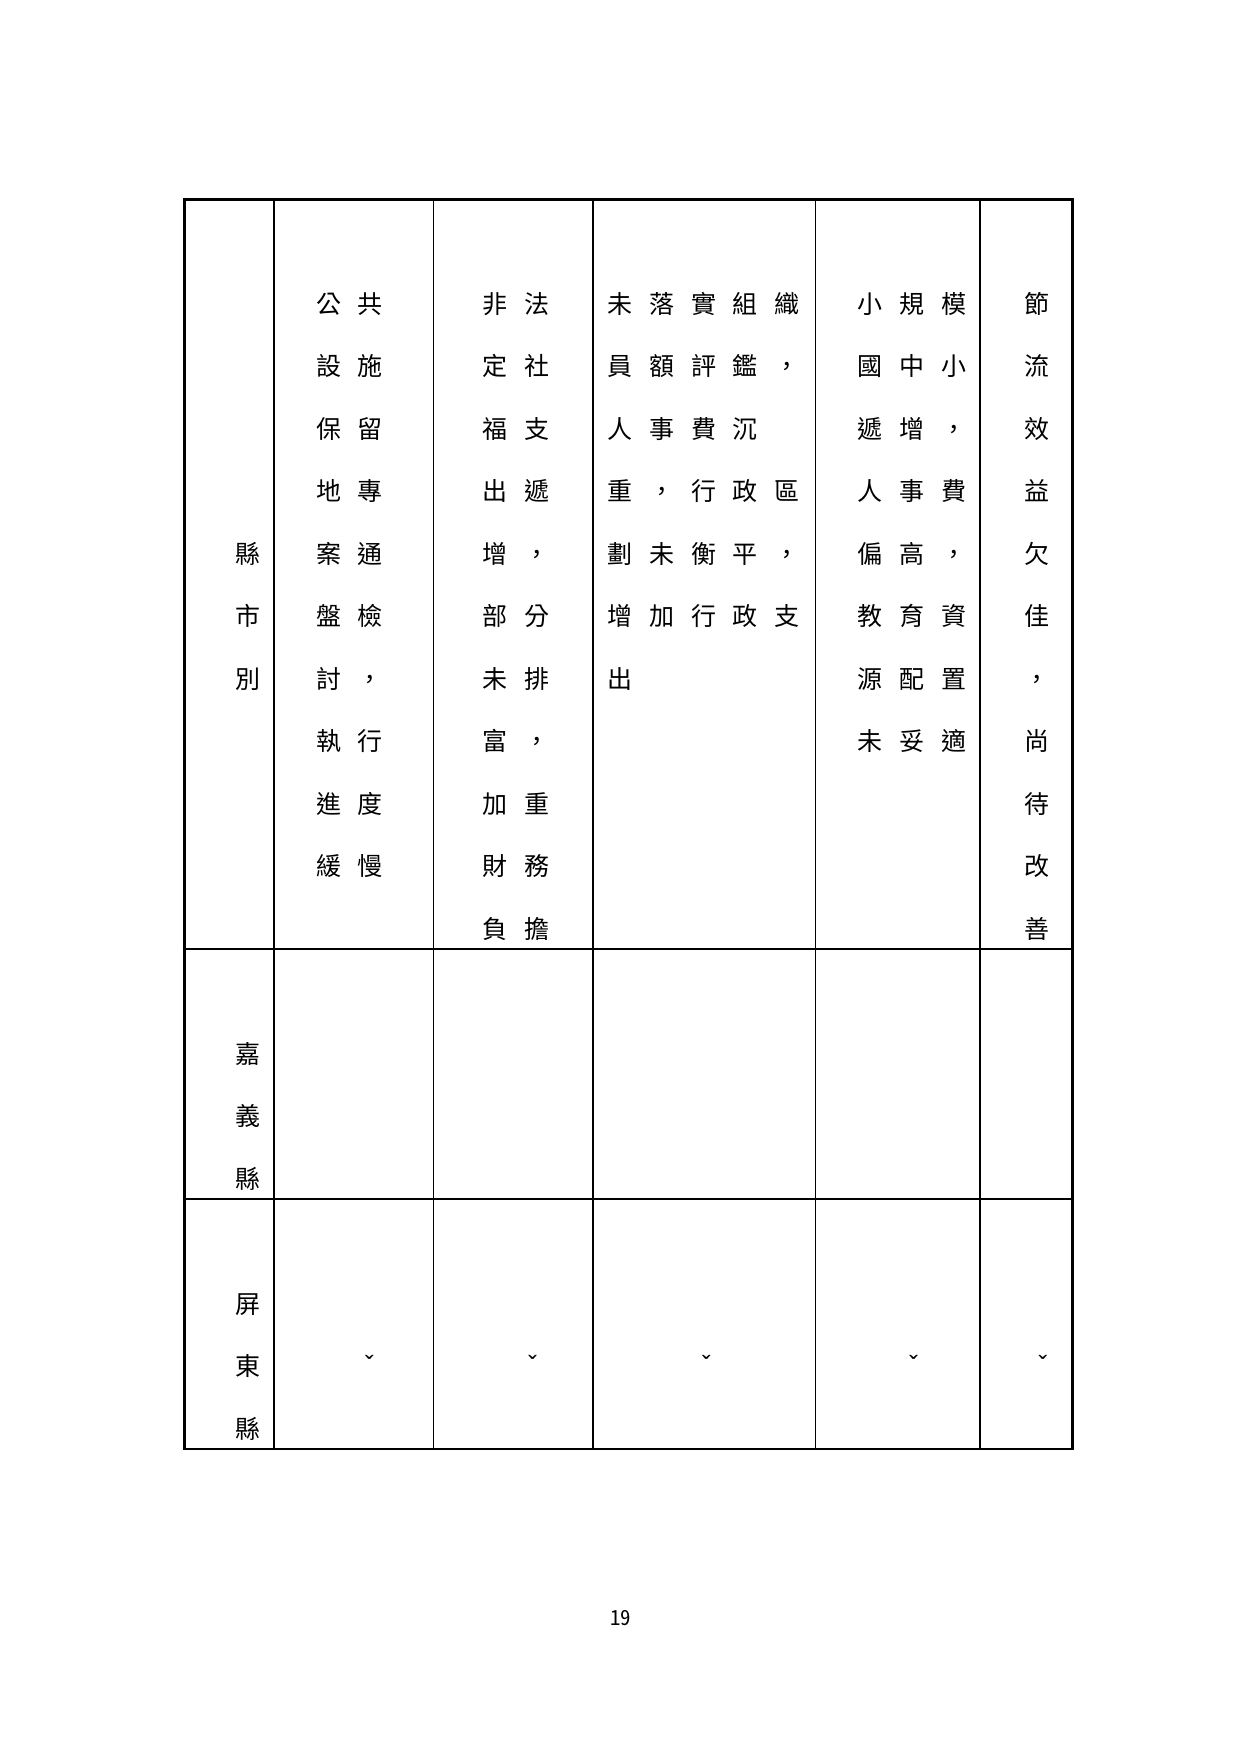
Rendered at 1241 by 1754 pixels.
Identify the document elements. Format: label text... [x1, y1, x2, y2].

table_header 縣市別 [186, 201, 273, 948]
table_cell ˇ [594, 1200, 815, 1448]
table_cell [275, 950, 433, 1198]
table_header 節流效益欠佳，尚待改善 [981, 201, 1071, 948]
table_cell 嘉義縣 [186, 950, 273, 1198]
table_cell [981, 950, 1071, 1198]
table_cell ˇ [275, 1200, 433, 1448]
table_cell [816, 950, 979, 1198]
table_header 未落實組織員額評鑑，人事費沉重，行政區劃未衡平，增加行政支出 [594, 201, 815, 948]
table_cell ˇ [981, 1200, 1071, 1448]
table_cell ˇ [816, 1200, 979, 1448]
table_header 公共設施保留地專案通盤檢討，執行進度緩慢 [275, 201, 433, 948]
table_cell [594, 950, 815, 1198]
table_header 小規模國中小遞增，人事費偏高，教育資源配置未妥適 [816, 201, 979, 948]
table_header 非法定社福支出遞增，部分未排富，加重財務負擔 [434, 201, 592, 948]
table_cell [434, 950, 592, 1198]
table_cell ˇ [434, 1200, 592, 1448]
table_cell 屏東縣 [186, 1200, 273, 1448]
